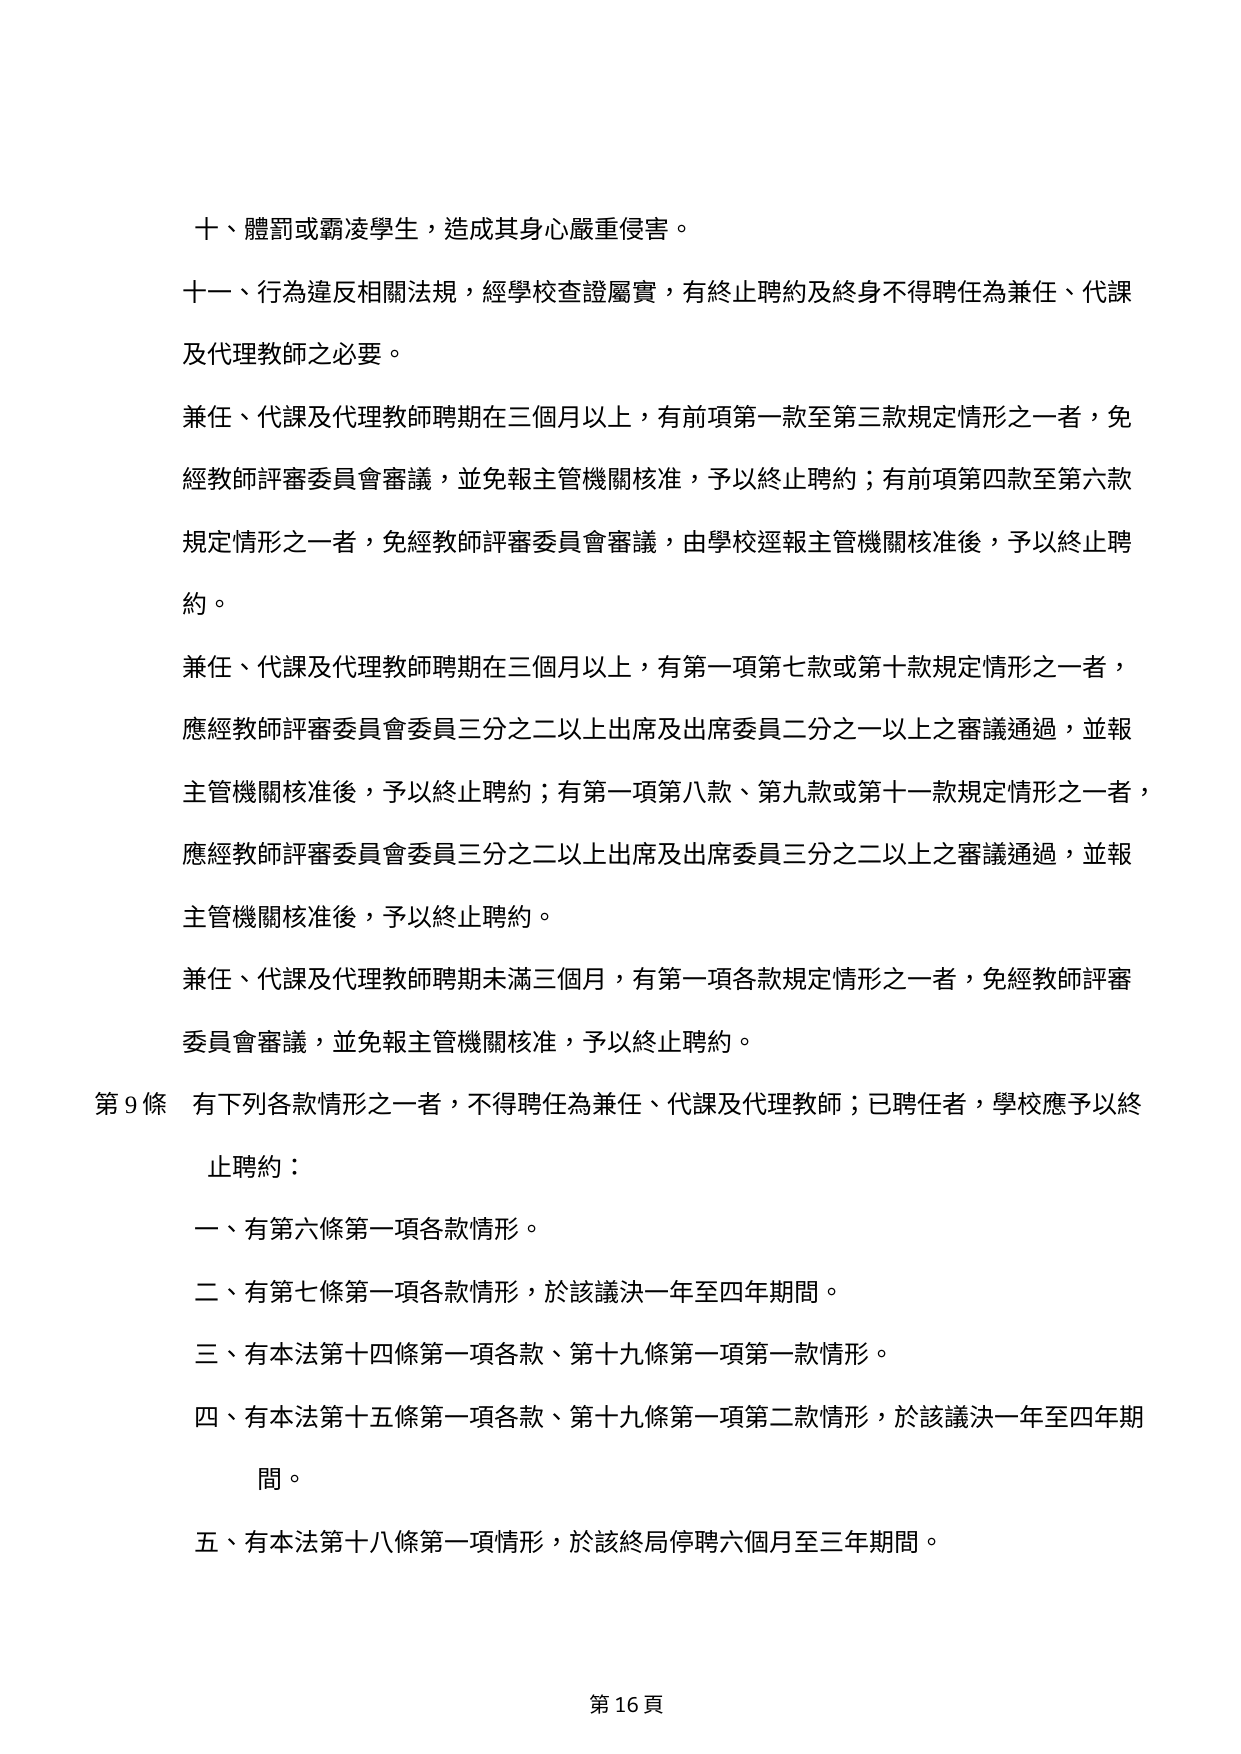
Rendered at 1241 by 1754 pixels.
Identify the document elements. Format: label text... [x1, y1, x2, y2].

text 二、有第七條第一項各款情形，於該議決一年至四年期間。 [194, 1249, 1146, 1311]
text 兼任、代課及代理教師聘期未滿三個月，有第一項各款規定情形之一者，免經教師評審委員會審議，並免報主管機關核准，予以終止聘約。 [182, 936, 1146, 1061]
text 五、有本法第十八條第一項情形，於該終局停聘六個月至三年期間。 [194, 1499, 1146, 1561]
text 四、有本法第十五條第一項各款、第十九條第一項第二款情形，於該議決一年至四年期間。 [194, 1374, 1146, 1499]
text 一、有第六條第一項各款情形。 [194, 1186, 1146, 1249]
text 兼任、代課及代理教師聘期在三個月以上，有前項第一款至第三款規定情形之一者，免經教師評審委員會審議，並免報主管機關核准，予以終止聘約；有前項第四款至第六款規定情形之一者，免經教師評審委員會審議，由學校逕報主管機關核准後，予以終止聘約。 [182, 374, 1146, 624]
text 三、有本法第十四條第一項各款、第十九條第一項第一款情形。 [194, 1311, 1146, 1374]
text 十、體罰或霸凌學生，造成其身心嚴重侵害。 [94, 186, 1146, 249]
text 第9條 有下列各款情形之一者，不得聘任為兼任、代課及代理教師；已聘任者，學校應予以終止聘約： [94, 1061, 1146, 1186]
text 兼任、代課及代理教師聘期在三個月以上，有第一項第七款或第十款規定情形之一者，應經教師評審委員會委員三分之二以上出席及出席委員二分之一以上之審議通過，並報主管機關核准後，予以終止聘約；有第一項第八款、第九款或第十一款規定情形之一者，應經教師評審委員會委員三分之二以上出席及出席委員三分之二以上之審議通過，並報主管機關核准後，予以終止聘約。 [182, 624, 1146, 936]
text 十一、行為違反相關法規，經學校查證屬實，有終止聘約及終身不得聘任為兼任、代課及代理教師之必要。 [182, 249, 1146, 374]
